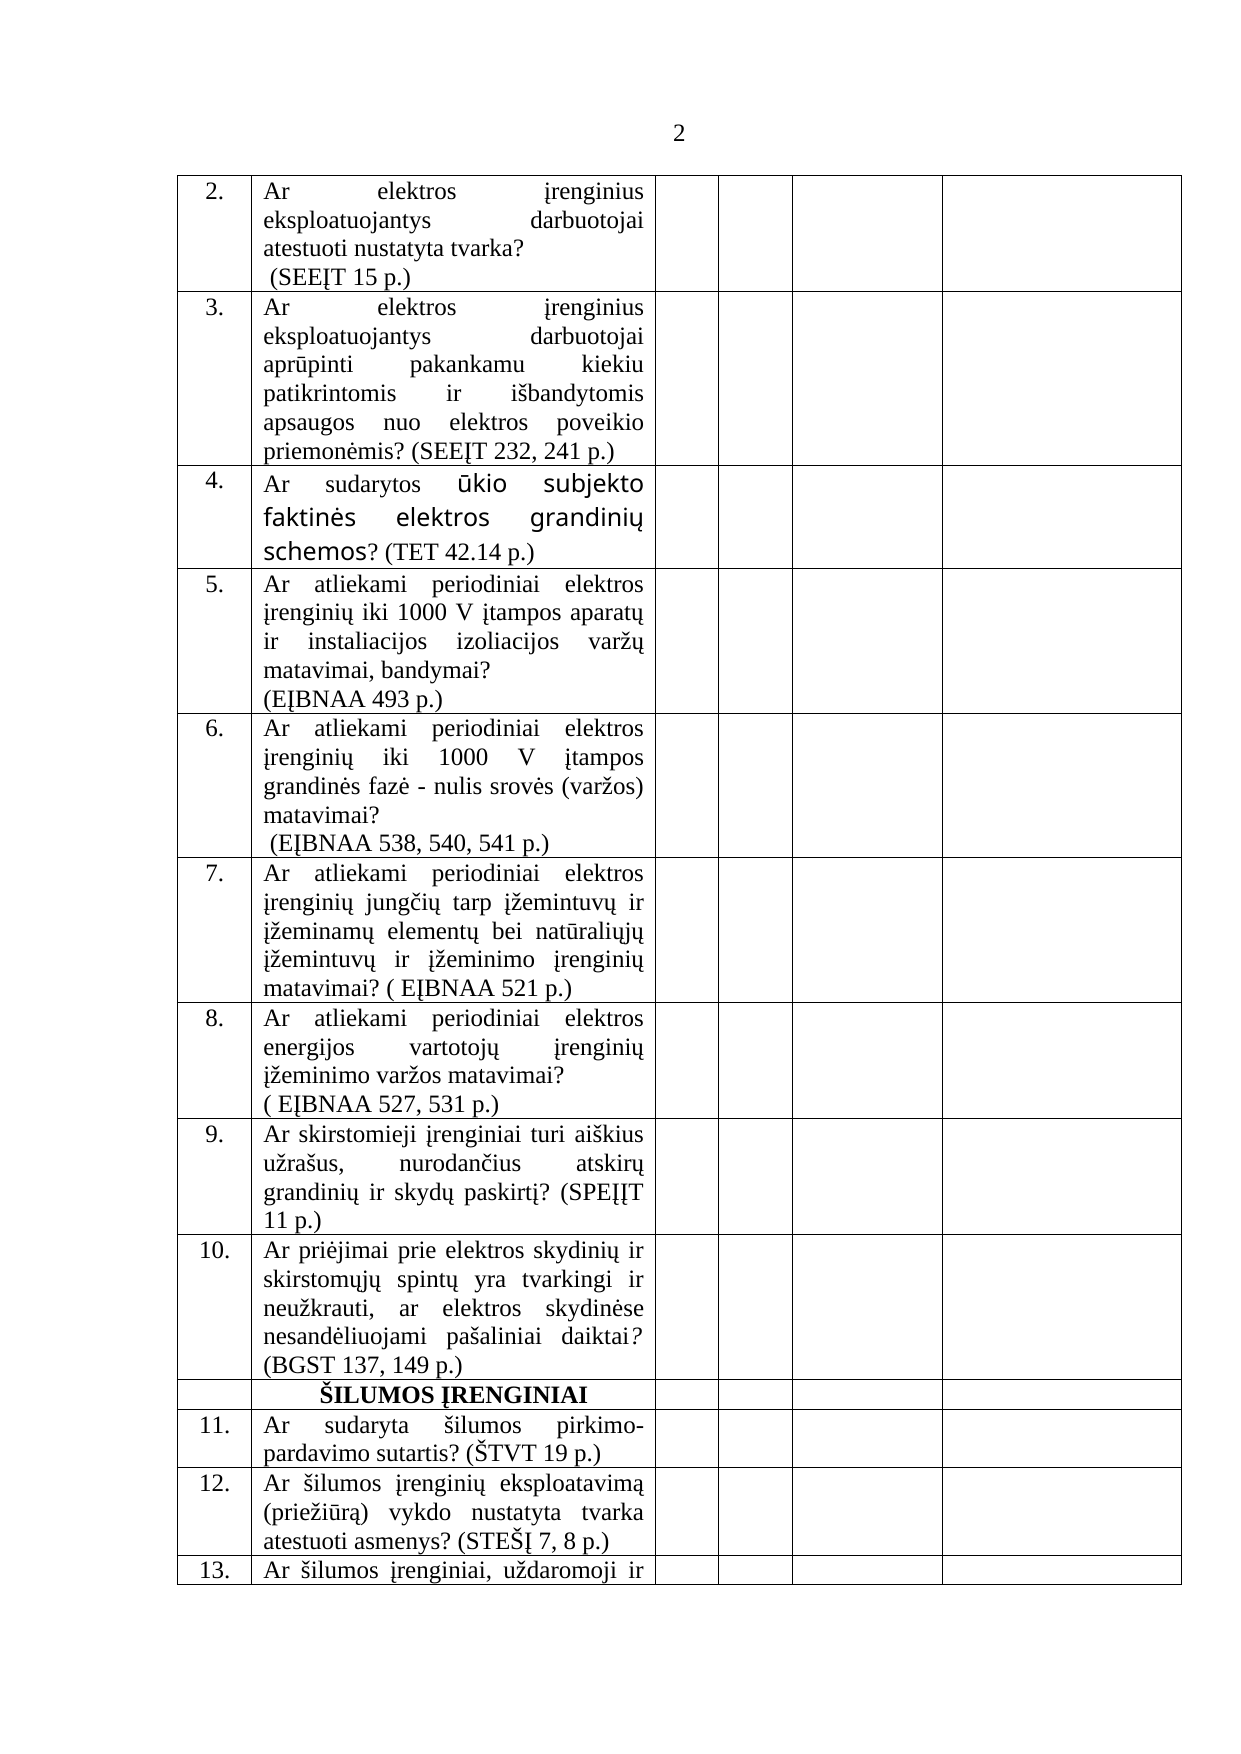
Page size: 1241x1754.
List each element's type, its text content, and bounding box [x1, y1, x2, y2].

table_cell [793, 1380, 942, 1409]
table_cell [793, 176, 942, 291]
table_cell [793, 1556, 942, 1584]
table_cell [943, 1556, 1181, 1584]
table_cell 12. [178, 1468, 251, 1554]
table_cell [793, 1410, 942, 1467]
table_cell [719, 176, 792, 291]
table_cell [943, 176, 1181, 291]
table_cell [793, 569, 942, 712]
table_cell [656, 1468, 718, 1554]
table_cell [656, 292, 718, 464]
table_cell 3. [178, 292, 251, 464]
table_cell [656, 466, 718, 568]
table_cell [793, 1003, 942, 1118]
table_cell Ar šilumos įrenginių eksploatavimą (priežiūrą) vykdo nustatyta tvarka atestuoti asmenys? (STEŠĮ 7, 8 p.) [252, 1468, 655, 1554]
table_cell [656, 176, 718, 291]
table_cell 5. [178, 569, 251, 712]
table_cell 13. [178, 1556, 251, 1584]
table_cell Ar elektros įrenginius eksploatuojantys darbuotojai atestuoti nustatyta tvarka? (SEEĮT 15 p.) [252, 176, 655, 291]
table_cell 2. [178, 176, 251, 291]
table_cell [943, 1119, 1181, 1234]
table_cell [656, 858, 718, 1002]
table_cell [178, 1380, 251, 1409]
table_cell 4. [178, 466, 251, 568]
table_cell Ar sudarytos ūkio subjekto faktinės elektros grandinių schemos? (TET 42.14 p.) [252, 466, 655, 568]
table_cell [793, 1235, 942, 1379]
table_cell [943, 1235, 1181, 1379]
table_cell [793, 714, 942, 857]
table_cell [719, 858, 792, 1002]
table_cell Ar priėjimai prie elektros skydinių ir skirstomųjų spintų yra tvarkingi ir neužkrauti, ar elektros skydinėse nesandėliuojami pašaliniai daiktai? (BGST 137, 149 p.) [252, 1235, 655, 1379]
table_cell Ar atliekami periodiniai elektros įrenginių iki 1000 V įtampos aparatų ir instaliacijos izoliacijos varžų matavimai, bandymai? (EĮBNAA 493 p.) [252, 569, 655, 712]
table_cell Ar sudaryta šilumos pirkimo-pardavimo sutartis? (ŠTVT 19 p.) [252, 1410, 655, 1467]
table_cell ŠILUMOS ĮRENGINIAI [252, 1380, 655, 1409]
table_cell [656, 1235, 718, 1379]
table_cell [719, 466, 792, 568]
table_cell [719, 1410, 792, 1467]
table_cell [656, 1380, 718, 1409]
table_cell [943, 858, 1181, 1002]
table_cell [656, 1003, 718, 1118]
table_cell [719, 714, 792, 857]
table_cell [793, 292, 942, 464]
table_cell Ar atliekami periodiniai elektros įrenginių jungčių tarp įžemintuvų ir įžeminamų elementų bei natūraliųjų įžemintuvų ir įžeminimo įrenginių matavimai? ( EĮBNAA 521 p.) [252, 858, 655, 1002]
table_cell [719, 1556, 792, 1584]
table_cell Ar elektros įrenginius eksploatuojantys darbuotojai aprūpinti pakankamu kiekiu patikrintomis ir išbandytomis apsaugos nuo elektros poveikio priemonėmis? (SEEĮT 232, 241 p.) [252, 292, 655, 464]
table_cell [719, 1003, 792, 1118]
table_cell [656, 1119, 718, 1234]
table_cell [943, 1380, 1181, 1409]
table_cell [793, 1119, 942, 1234]
table_cell [943, 466, 1181, 568]
table_cell Ar atliekami periodiniai elektros energijos vartotojų įrenginių įžeminimo varžos matavimai? ( EĮBNAA 527, 531 p.) [252, 1003, 655, 1118]
table_cell 6. [178, 714, 251, 857]
table_cell [719, 569, 792, 712]
table_cell [656, 1556, 718, 1584]
table_cell 9. [178, 1119, 251, 1234]
table_cell 7. [178, 858, 251, 1002]
table_cell [719, 1235, 792, 1379]
table_cell [943, 1468, 1181, 1554]
table_cell 11. [178, 1410, 251, 1467]
table_cell [943, 569, 1181, 712]
table_cell [943, 292, 1181, 464]
table_cell [943, 1410, 1181, 1467]
table_cell Ar šilumos įrenginiai, uždaromoji ir [252, 1556, 655, 1584]
table_cell [943, 1003, 1181, 1118]
table_cell [719, 292, 792, 464]
table_cell Ar atliekami periodiniai elektros įrenginių iki 1000 V įtampos grandinės fazė - nulis srovės (varžos) matavimai? (EĮBNAA 538, 540, 541 p.) [252, 714, 655, 857]
table_cell [793, 858, 942, 1002]
table_cell [793, 466, 942, 568]
table_cell [793, 1468, 942, 1554]
table_cell [656, 569, 718, 712]
table_cell [943, 714, 1181, 857]
table_cell [656, 1410, 718, 1467]
table_cell [719, 1380, 792, 1409]
table_cell [656, 714, 718, 857]
table_cell [719, 1468, 792, 1554]
table_cell 8. [178, 1003, 251, 1118]
table_cell 10. [178, 1235, 251, 1379]
table_cell [719, 1119, 792, 1234]
table_cell Ar skirstomieji įrenginiai turi aiškius užrašus, nurodančius atskirų grandinių ir skydų paskirtį? (SPEĮĮT 11 p.) [252, 1119, 655, 1234]
